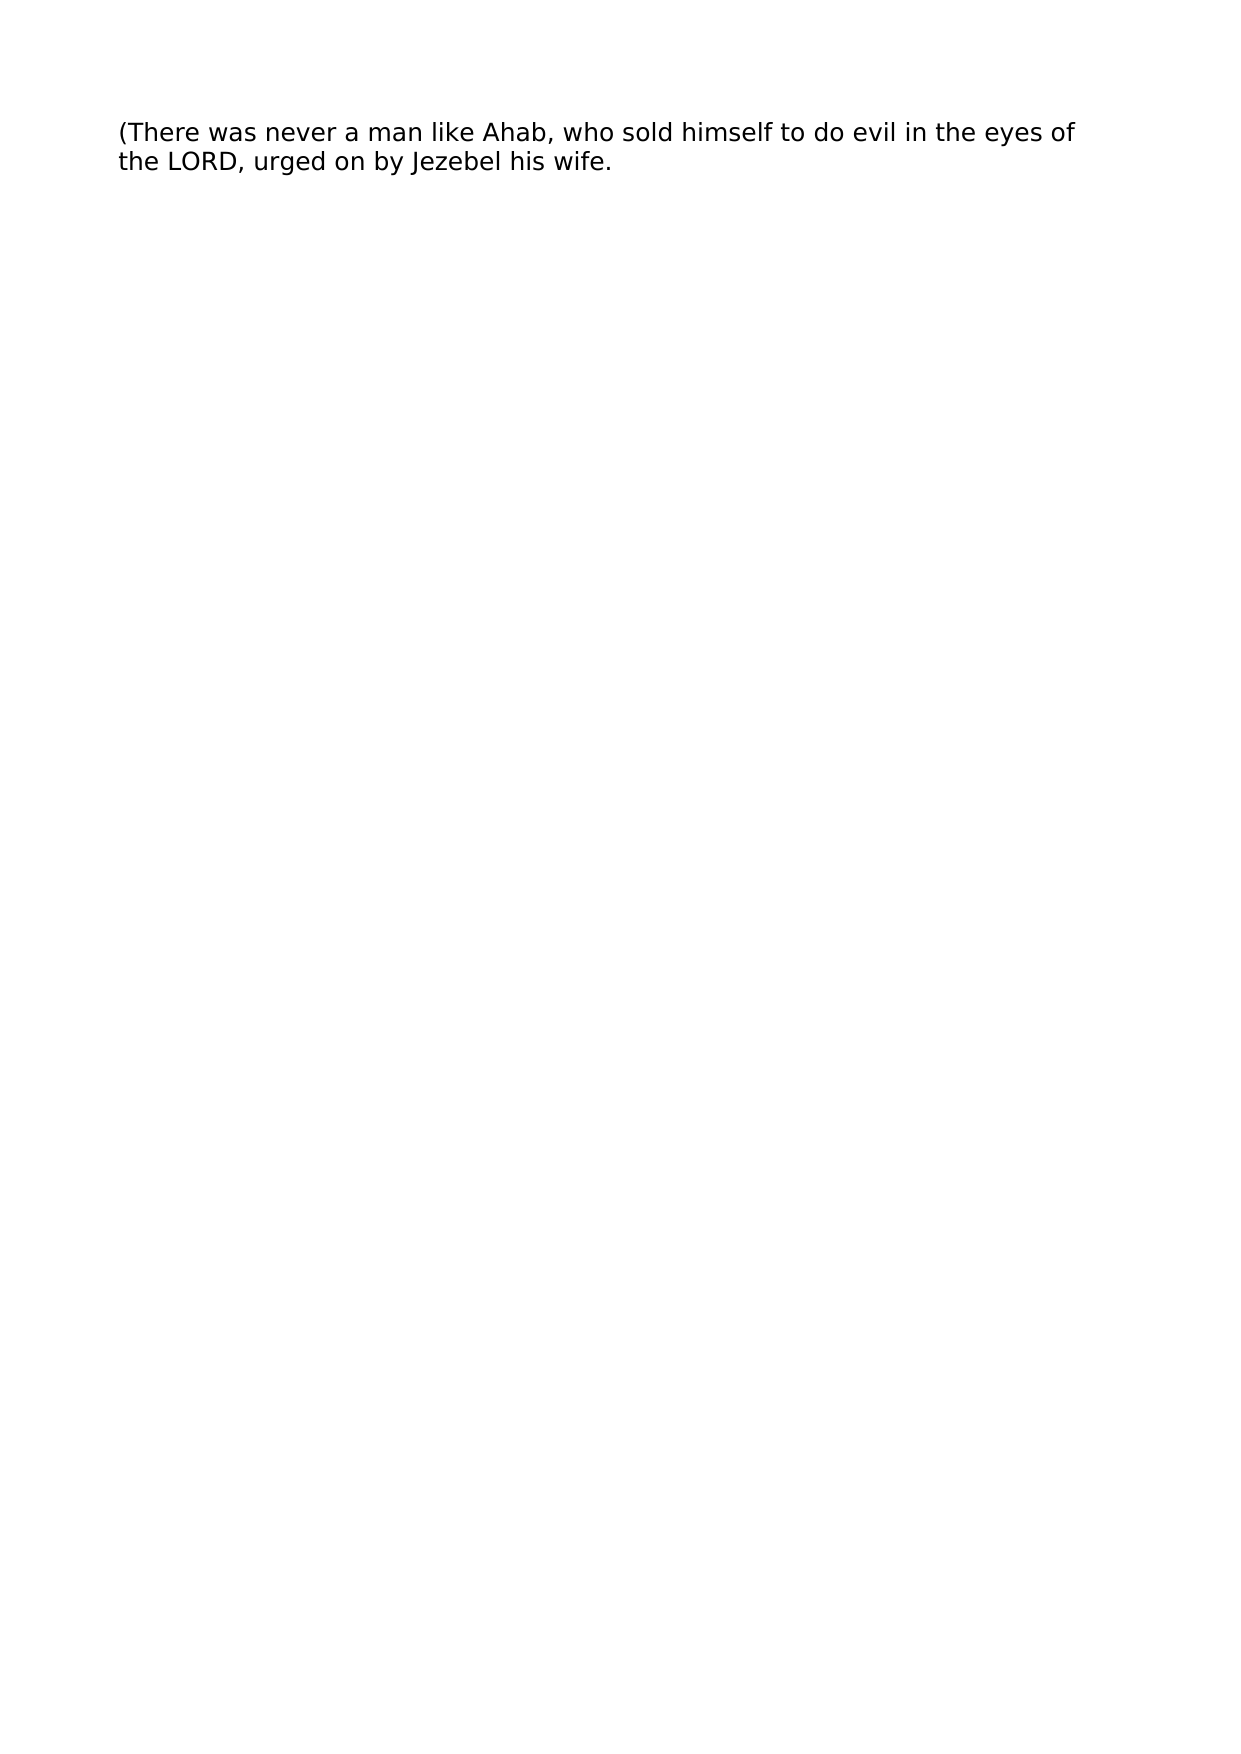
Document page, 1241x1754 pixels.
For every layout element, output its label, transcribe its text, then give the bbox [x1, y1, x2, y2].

text (There was never a man like Ahab, who sold himself to do evil in the eyes of the LORD, urged on by Jezebel his wife. [118, 118, 1122, 176]
